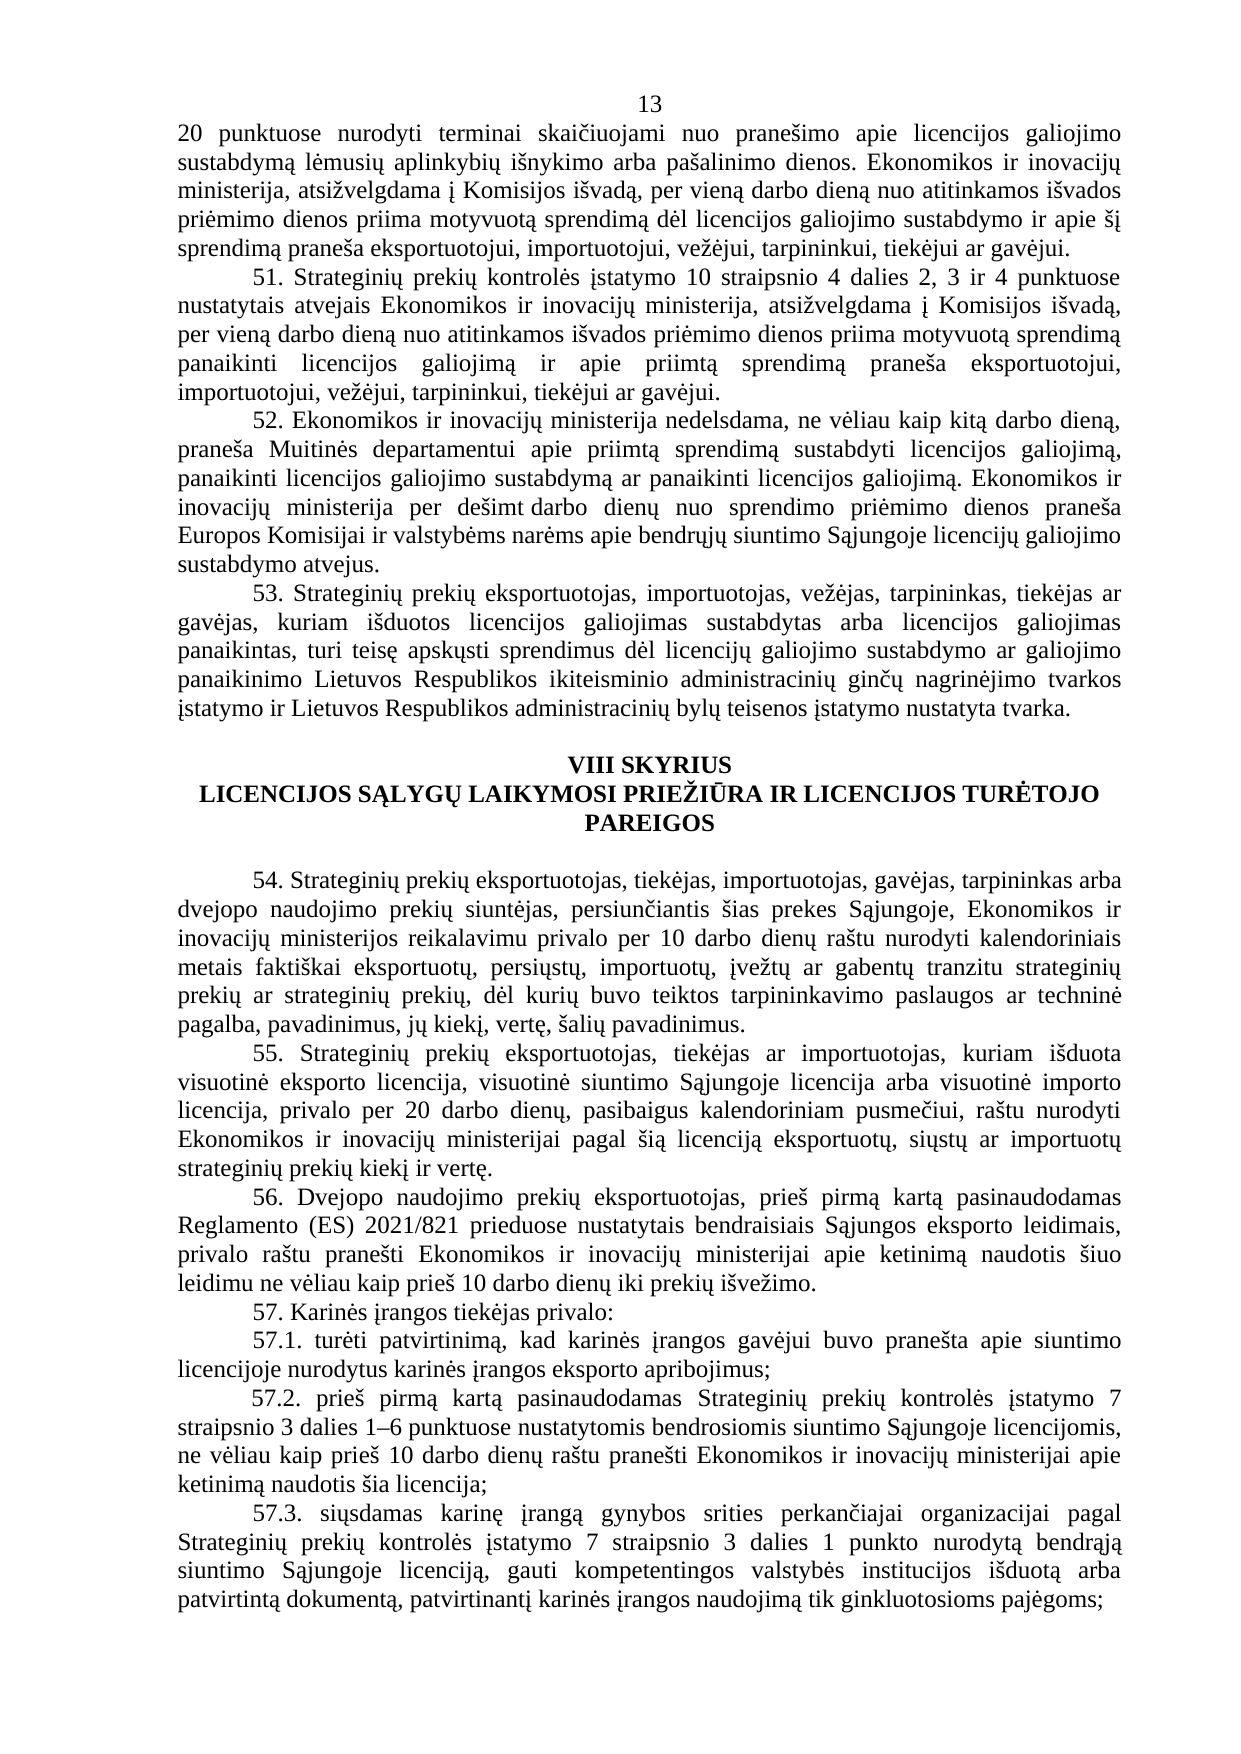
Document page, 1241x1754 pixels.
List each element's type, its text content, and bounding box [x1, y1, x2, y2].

text 57.1. turėti patvirtinimą, kad karinės įrangos gavėjui buvo pranešta apie siuntimo licencijoje nurodytus karinės įrangos eksporto apribojimus; [177, 1326, 1122, 1383]
text 57.2. prieš pirmą kartą pasinaudodamas Strateginių prekių kontrolės įstatymo 7 straipsnio 3 dalies 1–6 punktuose nustatytomis bendrosiomis siuntimo Sąjungoje licencijomis, ne vėliau kaip prieš 10 darbo dienų raštu pranešti Ekonomikos ir inovacijų ministerijai apie ketinimą naudotis šia licencija; [177, 1383, 1122, 1498]
text 55. Strateginių prekių eksportuotojas, tiekėjas ar importuotojas, kuriam išduota visuotinė eksporto licencija, visuotinė siuntimo Sąjungoje licencija arba visuotinė importo licencija, privalo per 20 darbo dienų, pasibaigus kalendoriniam pusmečiui, raštu nurodyti Ekonomikos ir inovacijų ministerijai pagal šią licenciją eksportuotų, siųstų ar importuotų strateginių prekių kiekį ir vertę. [177, 1038, 1122, 1182]
text 20 punktuose nurodyti terminai skaičiuojami nuo pranešimo apie licencijos galiojimo sustabdymą lėmusių aplinkybių išnykimo arba pašalinimo dienos. Ekonomikos ir inovacijų ministerija, atsižvelgdama į Komisijos išvadą, per vieną darbo dieną nuo atitinkamos išvados priėmimo dienos priima motyvuotą sprendimą dėl licencijos galiojimo sustabdymo ir apie šį sprendimą praneša eksportuotojui, importuotojui, vežėjui, tarpininkui, tiekėjui ar gavėjui. [177, 118, 1122, 262]
text 54. Strateginių prekių eksportuotojas, tiekėjas, importuotojas, gavėjas, tarpininkas arba dvejopo naudojimo prekių siuntėjas, persiunčiantis šias prekes Sąjungoje, Ekonomikos ir inovacijų ministerijos reikalavimu privalo per 10 darbo dienų raštu nurodyti kalendoriniais metais faktiškai eksportuotų, persiųstų, importuotų, įvežtų ar gabentų tranzitu strateginių prekių ar strateginių prekių, dėl kurių buvo teiktos tarpininkavimo paslaugos ar techninė pagalba, pavadinimus, jų kiekį, vertę, šalių pavadinimus. [177, 866, 1122, 1038]
text 52. Ekonomikos ir inovacijų ministerija nedelsdama, ne vėliau kaip kitą darbo dieną, praneša Muitinės departamentui apie priimtą sprendimą sustabdyti licencijos galiojimą, panaikinti licencijos galiojimo sustabdymą ar panaikinti licencijos galiojimą. Ekonomikos ir inovacijų ministerija per dešimt darbo dienų nuo sprendimo priėmimo dienos praneša Europos Komisijai ir valstybėms narėms apie bendrųjų siuntimo Sąjungoje licencijų galiojimo sustabdymo atvejus. [177, 406, 1122, 578]
text VIII SKYRIUS [177, 751, 1122, 779]
text LICENCIJOS SĄLYGŲ LAIKYMOSI PRIEŽIŪRA IR LICENCIJOS TURĖTOJO PAREIGOS [177, 779, 1122, 837]
text 57. Karinės įrangos tiekėjas privalo: [177, 1297, 1122, 1326]
text 56. Dvejopo naudojimo prekių eksportuotojas, prieš pirmą kartą pasinaudodamas Reglamento (ES) 2021/821 prieduose nustatytais bendraisiais Sąjungos eksporto leidimais, privalo raštu pranešti Ekonomikos ir inovacijų ministerijai apie ketinimą naudotis šiuo leidimu ne vėliau kaip prieš 10 darbo dienų iki prekių išvežimo. [177, 1182, 1122, 1297]
text 57.3. siųsdamas karinę įrangą gynybos srities perkančiajai organizacijai pagal Strateginių prekių kontrolės įstatymo 7 straipsnio 3 dalies 1 punkto nurodytą bendrąją siuntimo Sąjungoje licenciją, gauti kompetentingos valstybės institucijos išduotą arba patvirtintą dokumentą, patvirtinantį karinės įrangos naudojimą tik ginkluotosioms pajėgoms; [177, 1498, 1122, 1613]
text 53. Strateginių prekių eksportuotojas, importuotojas, vežėjas, tarpininkas, tiekėjas ar gavėjas, kuriam išduotos licencijos galiojimas sustabdytas arba licencijos galiojimas panaikintas, turi teisę apskųsti sprendimus dėl licencijų galiojimo sustabdymo ar galiojimo panaikinimo Lietuvos Respublikos ikiteisminio administracinių ginčų nagrinėjimo tvarkos įstatymo ir Lietuvos Respublikos administracinių bylų teisenos įstatymo nustatyta tvarka. [177, 578, 1122, 722]
text 51. Strateginių prekių kontrolės įstatymo 10 straipsnio 4 dalies 2, 3 ir 4 punktuose nustatytais atvejais Ekonomikos ir inovacijų ministerija, atsižvelgdama į Komisijos išvadą, per vieną darbo dieną nuo atitinkamos išvados priėmimo dienos priima motyvuotą sprendimą panaikinti licencijos galiojimą ir apie priimtą sprendimą praneša eksportuotojui, importuotojui, vežėjui, tarpininkui, tiekėjui ar gavėjui. [177, 262, 1122, 406]
